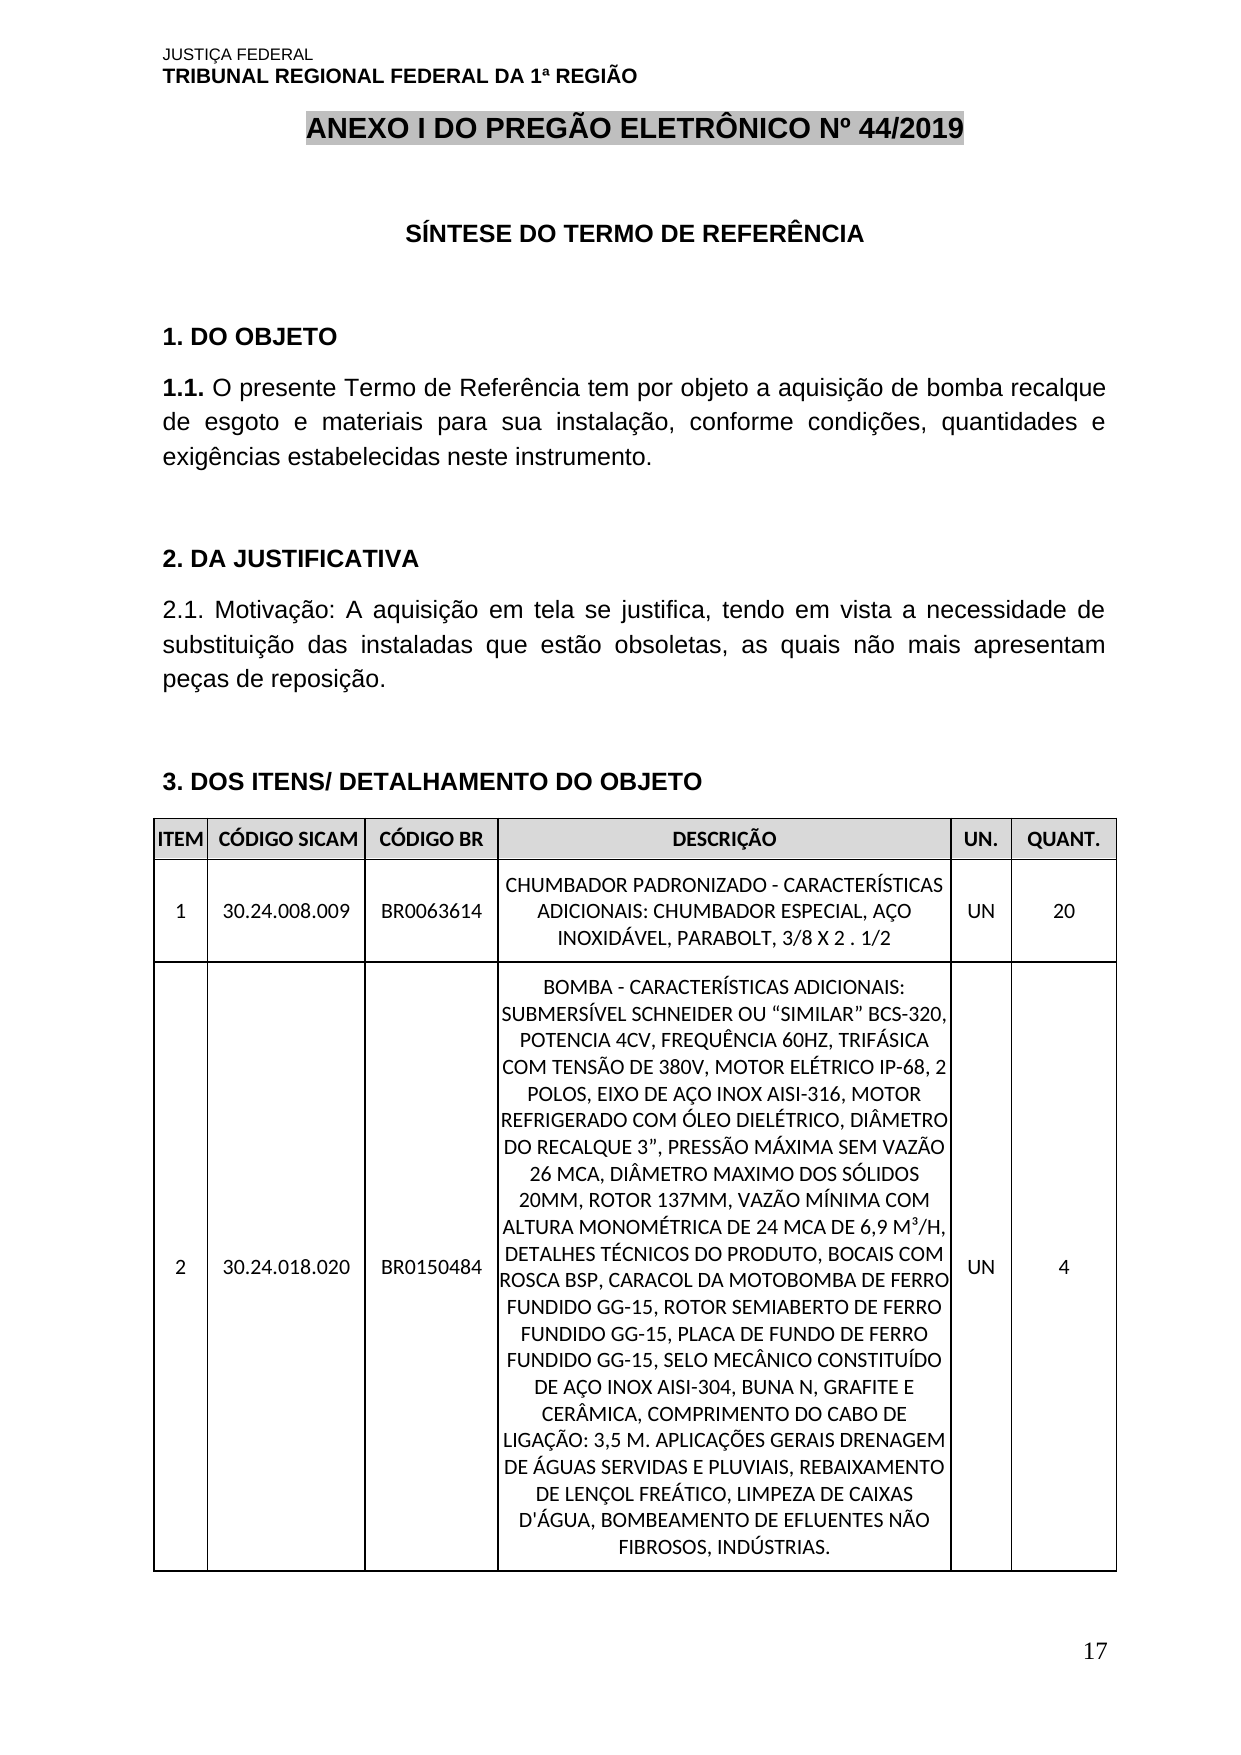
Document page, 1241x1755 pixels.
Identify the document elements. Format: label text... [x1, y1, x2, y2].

table_cell CHUMBADOR PADRONIZADO - CARACTERÍSTICAS ADICIONAIS: CHUMBADOR ESPECIAL, AÇO INOXIDÁVEL, PARABOLT, 3/8 X 2 . 1/2 [499, 860, 950, 961]
table_cell 30.24.008.009 [208, 860, 364, 961]
table_header CÓDIGO SICAM [208, 819, 364, 858]
table_header ITEM [155, 819, 207, 858]
text 1.1. O presente Termo de Referência tem por objeto a aquisição de bomba recalque de esgoto e materiais para sua instalação, conforme condições, quantidades e exigências estabelecidas neste instrumento. [162, 373, 1107, 471]
table_header QUANT. [1012, 819, 1116, 858]
text 3. DOS ITENS/ DETALHAMENTO DO OBJETO [162, 766, 1107, 795]
table_cell UN [952, 860, 1011, 961]
table_cell 20 [1012, 860, 1116, 961]
text 2. DA JUSTIFICATIVA [162, 544, 1107, 573]
table_cell 30.24.018.020 [208, 963, 364, 1570]
table_cell BR0063614 [366, 860, 497, 961]
table_header CÓDIGO BR [366, 819, 497, 858]
table_cell 4 [1012, 963, 1116, 1570]
table_cell BR0150484 [366, 963, 497, 1570]
text 1. DO OBJETO [162, 322, 1107, 350]
table_cell 2 [155, 963, 207, 1570]
text SÍNTESE DO TERMO DE REFERÊNCIA [162, 219, 1107, 248]
table_cell 1 [155, 860, 207, 961]
text ANEXO I DO PREGÃO ELETRÔNICO Nº 44/2019 [162, 111, 1107, 145]
table_header UN. [952, 819, 1011, 858]
table_header DESCRIÇÃO [499, 819, 950, 858]
text 2.1. Motivação: A aquisição em tela se justifica, tendo em vista a necessidade de substituição das instaladas que estão obsoletas, as quais não mais apresentam peças de reposição. [162, 595, 1107, 693]
table_cell UN [952, 963, 1011, 1570]
table_cell BOMBA - CARACTERÍSTICAS ADICIONAIS: SUBMERSÍVEL SCHNEIDER OU “SIMILAR” BCS-320, POTENCIA 4CV, FREQUÊNCIA 60HZ, TRIFÁSICA COM TENSÃO DE 380V, MOTOR ELÉTRICO IP-68, 2 POLOS, EIXO DE AÇO INOX AISI-316, MOTOR REFRIGERADO COM ÓLEO DIELÉTRICO, DIÂMETRO DO RECALQUE 3”, PRESSÃO MÁXIMA SEM VAZÃO 26 MCA, DIÂMETRO MAXIMO DOS SÓLIDOS 20MM, ROTOR 137MM, VAZÃO MÍNIMA COM ALTURA MONOMÉTRICA DE 24 MCA DE 6,9 M³/H, DETALHES TÉCNICOS DO PRODUTO, BOCAIS COM ROSCA BSP, CARACOL DA MOTOBOMBA DE FERRO FUNDIDO GG-15, ROTOR SEMIABERTO DE FERRO FUNDIDO GG-15, PLACA DE FUNDO DE FERRO FUNDIDO GG-15, SELO MECÂNICO CONSTITUÍDO DE AÇO INOX AISI-304, BUNA N, GRAFITE E CERÂMICA, COMPRIMENTO DO CABO DE LIGAÇÃO: 3,5 M. APLICAÇÕES GERAIS DRENAGEM DE ÁGUAS SERVIDAS E PLUVIAIS, REBAIXAMENTO DE LENÇOL FREÁTICO, LIMPEZA DE CAIXAS D'ÁGUA, BOMBEAMENTO DE EFLUENTES NÃO FIBROSOS, INDÚSTRIAS. [499, 963, 950, 1570]
